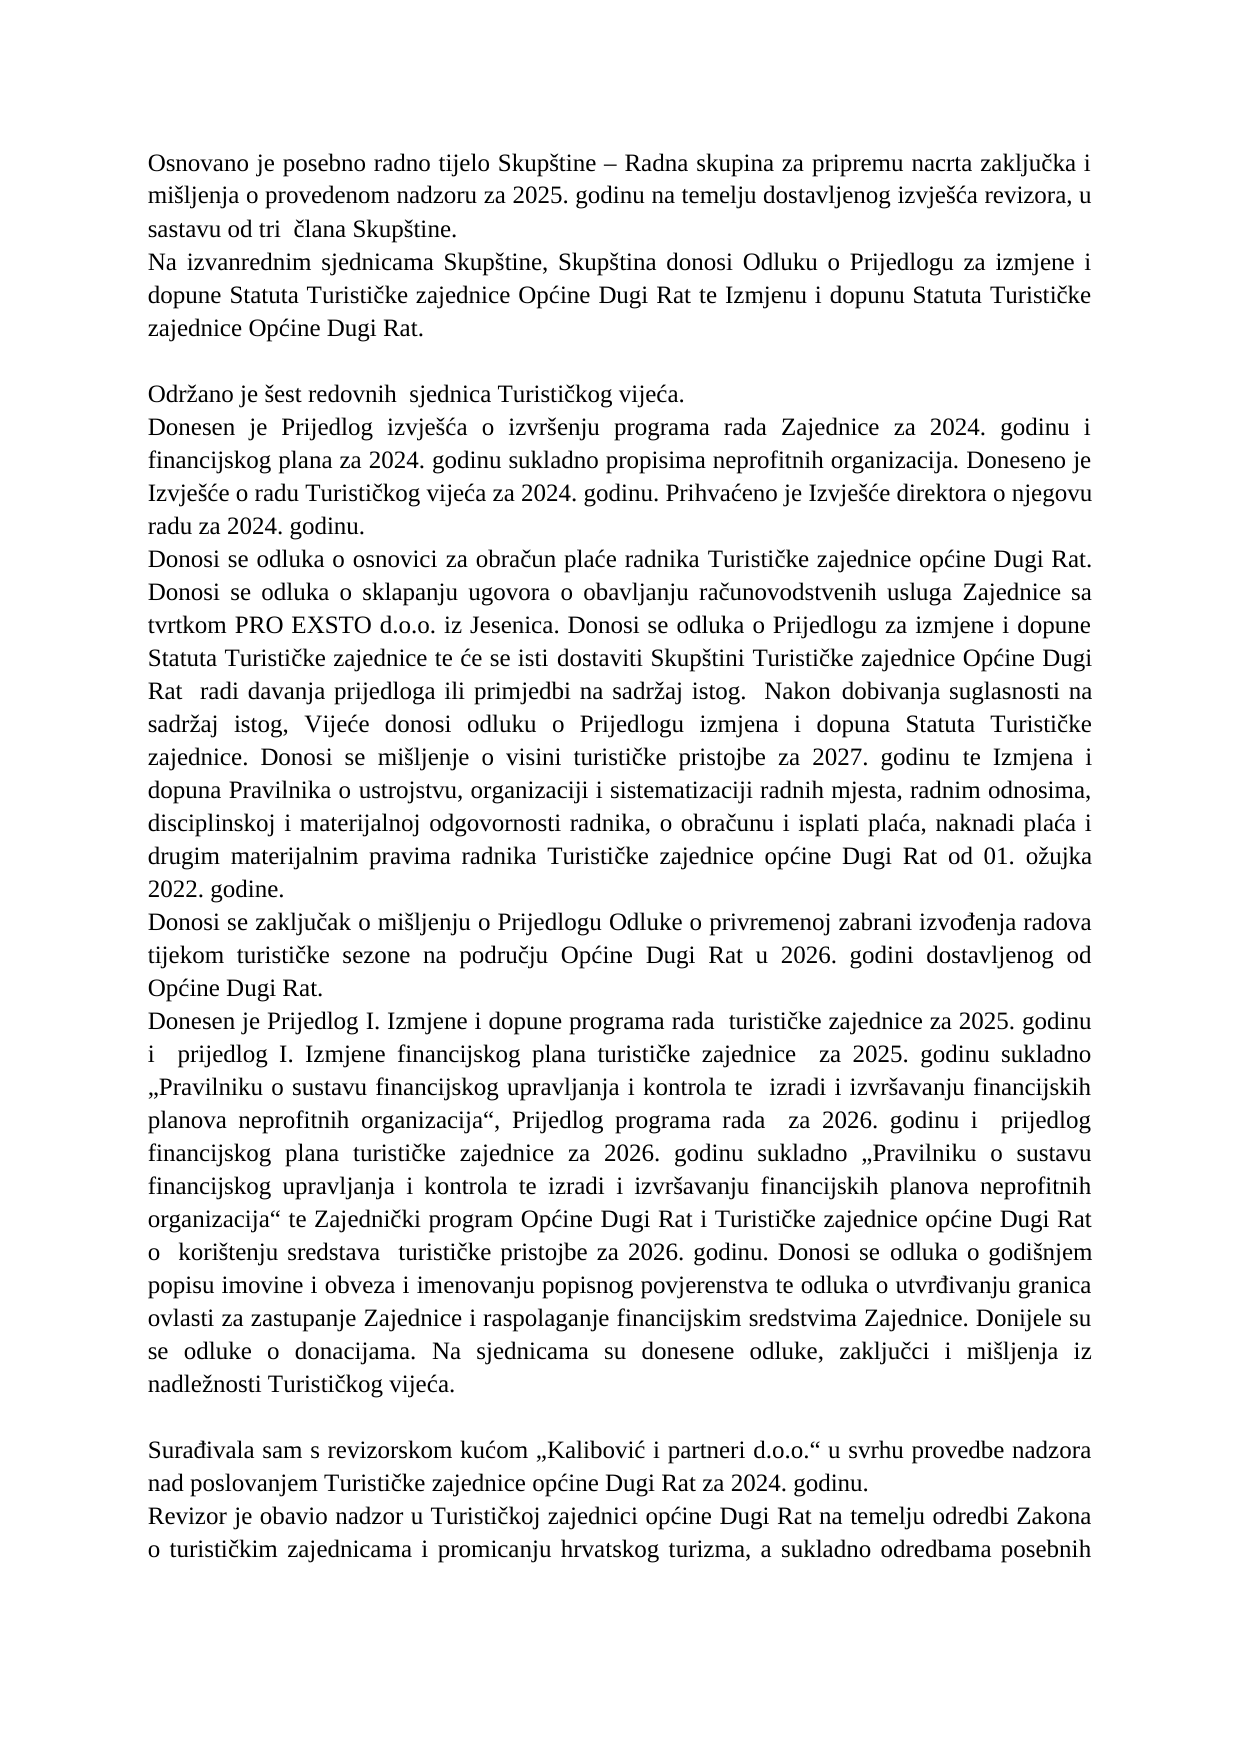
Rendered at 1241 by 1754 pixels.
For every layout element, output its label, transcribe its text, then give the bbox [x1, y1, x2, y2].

text Surađivala sam s revizorskom kućom „Kalibović i partneri d.o.o.“ u svrhu provedbe nadzora nad poslovanjem Turističke zajednice općine Dugi Rat za 2024. godinu. [148, 1435, 1093, 1497]
text Donosi se odluka o osnovici za obračun plaće radnika Turističke zajednice općine Dugi Rat. Donosi se odluka o sklapanju ugovora o obavljanju računovodstvenih usluga Zajednice sa tvrtkom PRO EXSTO d.o.o. iz Jesenica. Donosi se odluka o Prijedlogu za izmjene i dopune Statuta Turističke zajednice te će se isti dostaviti Skupštini Turističke zajednice Općine Dugi Rat radi davanja prijedloga ili primjedbi na sadržaj istog. Nakon dobivanja suglasnosti na sadržaj istog, Vijeće donosi odluku o Prijedlogu izmjena i dopuna Statuta Turističke zajednice. Donosi se mišljenje o visini turističke pristojbe za 2027. godinu te Izmjena i dopuna Pravilnika o ustrojstvu, organizaciji i sistematizaciji radnih mjesta, radnim odnosima, disciplinskoj i materijalnoj odgovornosti radnika, o obračunu i isplati plaća, naknadi plaća i drugim materijalnim pravima radnika Turističke zajednice općine Dugi Rat od 01. ožujka 2022. godine. [148, 544, 1093, 903]
text Održano je šest redovnih sjednica Turističkog vijeća. [148, 379, 1093, 407]
text Donesen je Prijedlog I. Izmjene i dopune programa rada turističke zajednice za 2025. godinu i prijedlog I. Izmjene financijskog plana turističke zajednice za 2025. godinu sukladno „Pravilniku o sustavu financijskog upravljanja i kontrola te izradi i izvršavanju financijskih planova neprofitnih organizacija“, Prijedlog programa rada za 2026. godinu i prijedlog financijskog plana turističke zajednice za 2026. godinu sukladno „Pravilniku o sustavu financijskog upravljanja i kontrola te izradi i izvršavanju financijskih planova neprofitnih organizacija“ te Zajednički program Općine Dugi Rat i Turističke zajednice općine Dugi Rat o korištenju sredstava turističke pristojbe za 2026. godinu. Donosi se odluka o godišnjem popisu imovine i obveza i imenovanju popisnog povjerenstva te odluka o utvrđivanju granica ovlasti za zastupanje Zajednice i raspolaganje financijskim sredstvima Zajednice. Donijele su se odluke o donacijama. Na sjednicama su donesene odluke, zaključci i mišljenja iz nadležnosti Turističkog vijeća. [148, 1006, 1093, 1398]
text Na izvanrednim sjednicama Skupštine, Skupština donosi Odluku o Prijedlogu za izmjene i dopune Statuta Turističke zajednice Općine Dugi Rat te Izmjenu i dopunu Statuta Turističke zajednice Općine Dugi Rat. [148, 247, 1093, 341]
text Donesen je Prijedlog izvješća o izvršenju programa rada Zajednice za 2024. godinu i financijskog plana za 2024. godinu sukladno propisima neprofitnih organizacija. Doneseno je Izvješće o radu Turističkog vijeća za 2024. godinu. Prihvaćeno je Izvješće direktora o njegovu radu za 2024. godinu. [148, 412, 1093, 539]
text Donosi se zaključak o mišljenju o Prijedlogu Odluke o privremenoj zabrani izvođenja radova tijekom turističke sezone na području Općine Dugi Rat u 2026. godini dostavljenog od Općine Dugi Rat. [148, 907, 1093, 1002]
text Revizor je obavio nadzor u Turističkoj zajednici općine Dugi Rat na temelju odredbi Zakona o turističkim zajednicama i promicanju hrvatskog turizma, a sukladno odredbama posebnih [148, 1501, 1093, 1563]
text Osnovano je posebno radno tijelo Skupštine – Radna skupina za pripremu nacrta zaključka i mišljenja o provedenom nadzoru za 2025. godinu na temelju dostavljenog izvješća revizora, u sastavu od tri člana Skupštine. [148, 148, 1093, 242]
